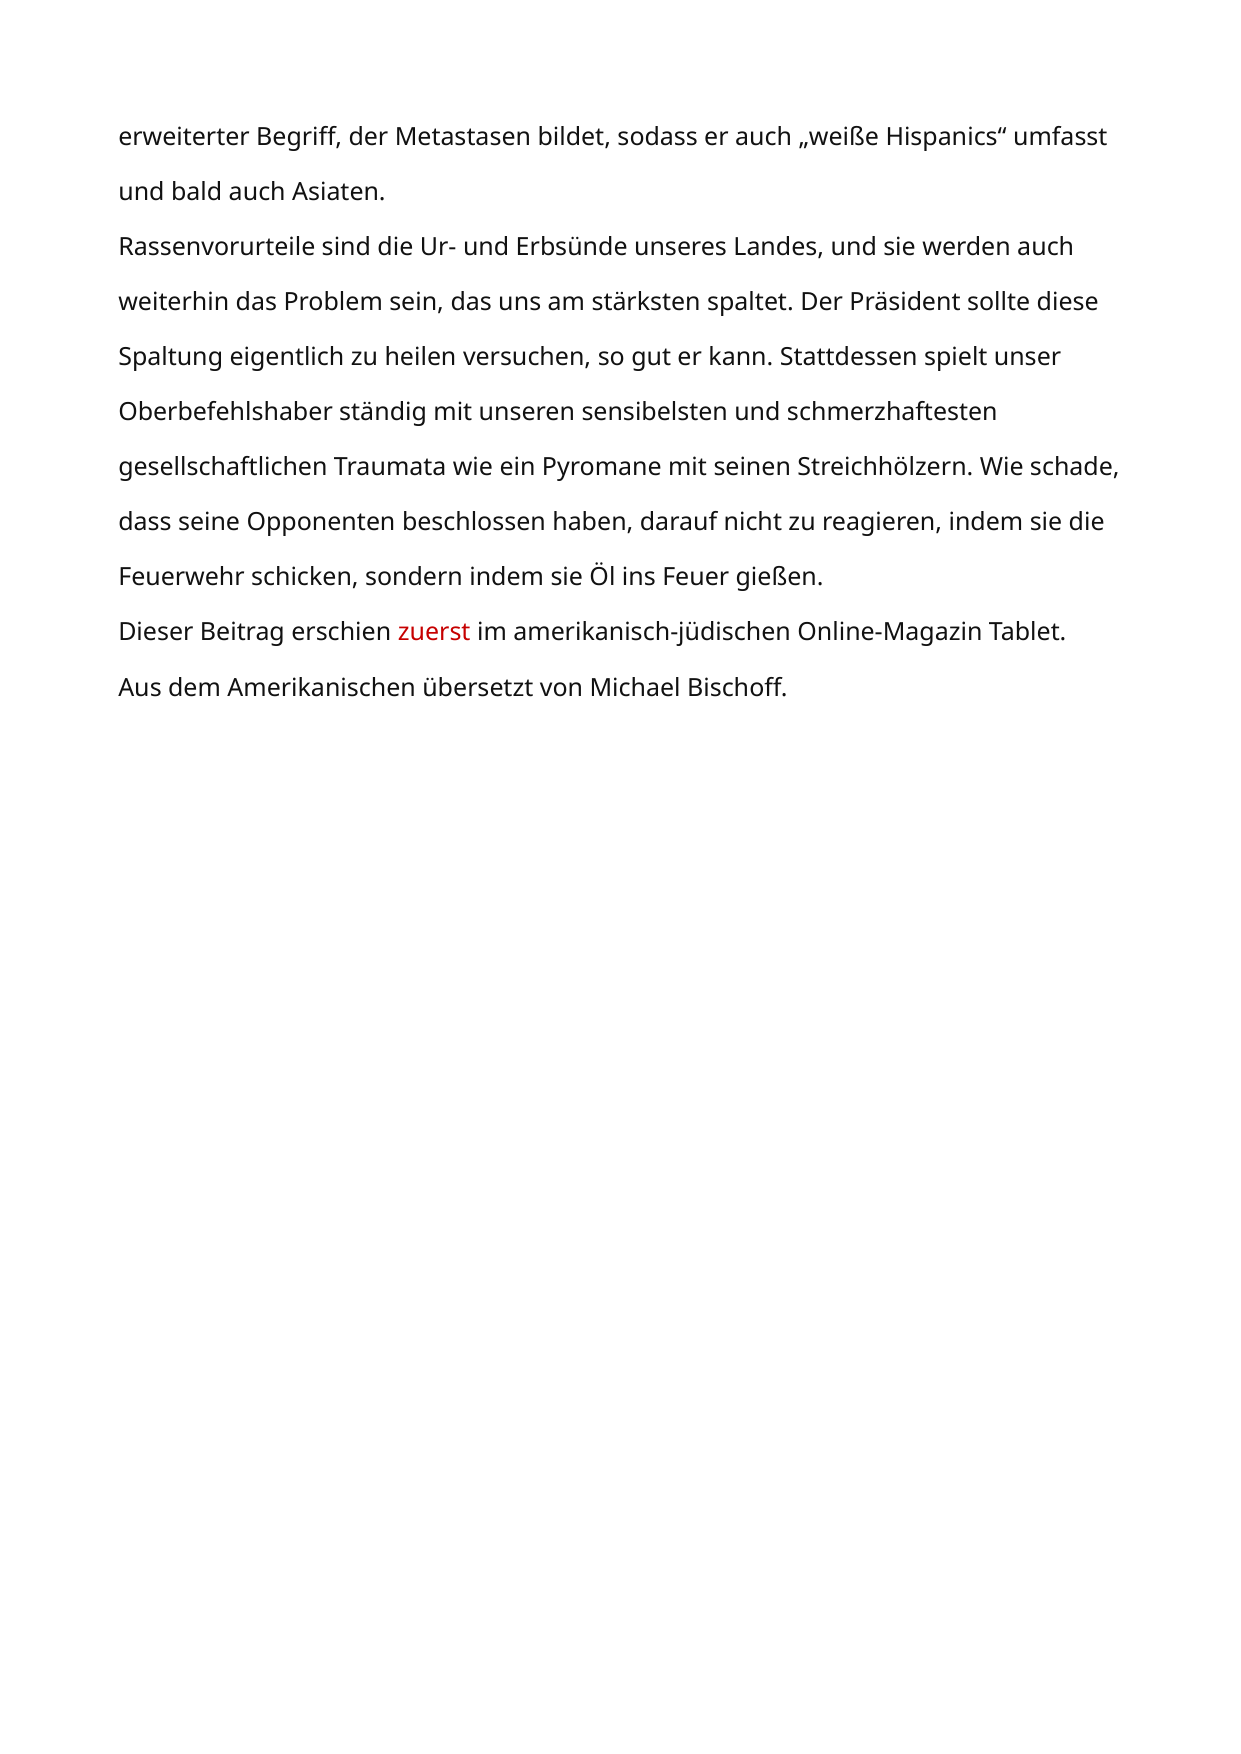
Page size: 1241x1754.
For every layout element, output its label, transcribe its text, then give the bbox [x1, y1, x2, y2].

text Dieser Beitrag erschien zuerst im amerikanisch-jüdischen Online-Magazin Tablet. [118, 614, 1122, 648]
text Rassenvorurteile sind die Ur- und Erbsünde unseres Landes, und sie werden auch weiterhin das Problem sein, das uns am stärksten spaltet. Der Präsident sollte diese Spaltung eigentlich zu heilen versuchen, so gut er kann. Stattdessen spielt unser Oberbefehlshaber ständig mit unseren sensibelsten und schmerzhaftesten gesellschaftlichen Traumata wie ein Pyromane mit seinen Streichhölzern. Wie schade, dass seine Opponenten beschlossen haben, darauf nicht zu reagieren, indem sie die Feuerwehr schicken, sondern indem sie Öl ins Feuer gießen. [118, 228, 1122, 593]
text Aus dem Amerikanischen übersetzt von Michael Bischoff. [118, 669, 1122, 703]
text erweiterter Begriff, der Metastasen bildet, sodass er auch „weiße Hispanics“ umfasst und bald auch Asiaten. [118, 118, 1122, 207]
